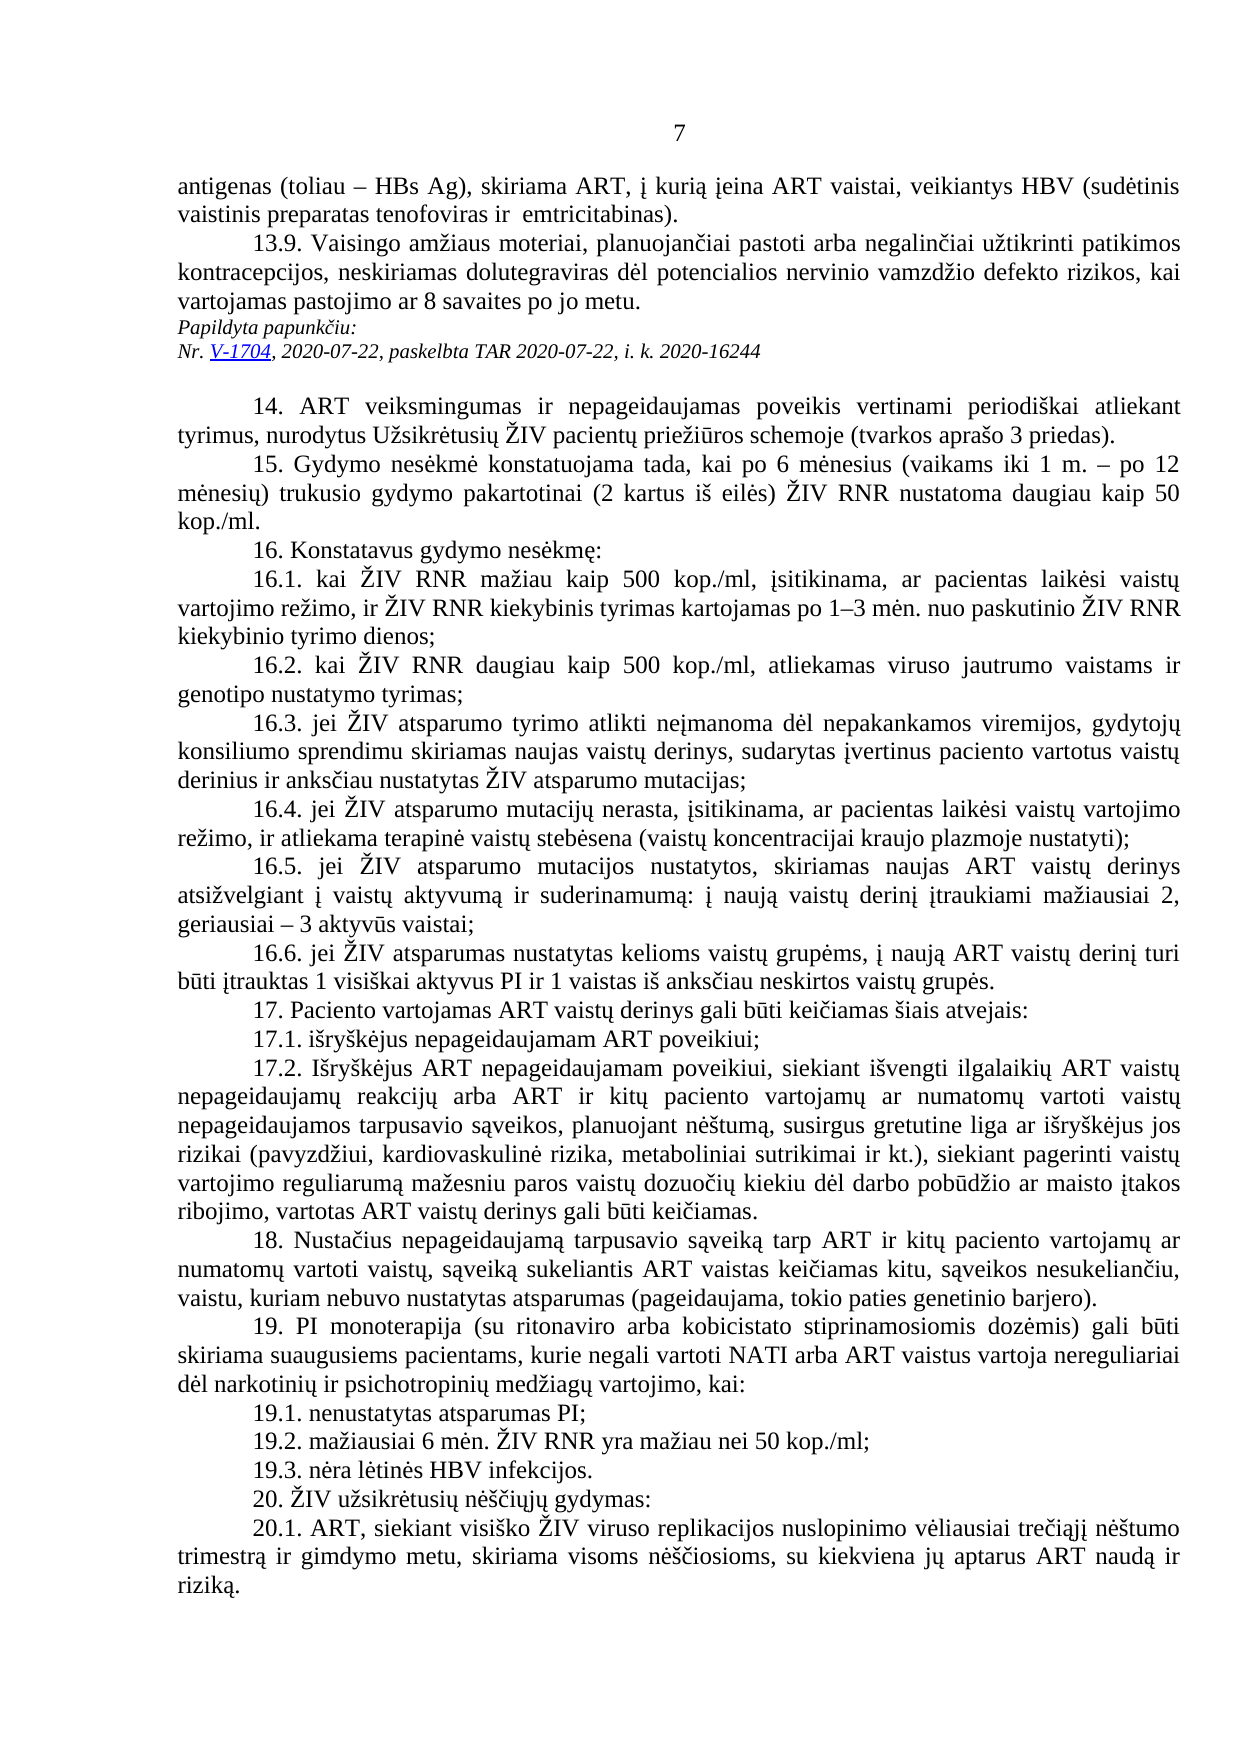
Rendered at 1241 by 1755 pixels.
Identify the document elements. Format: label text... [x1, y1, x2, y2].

text 16.5. jei ŽIV atsparumo mutacijos nustatytos, skiriamas naujas ART vaistų derinys atsižvelgiant į vaistų aktyvumą ir suderinamumą: į naują vaistų derinį įtraukiami mažiausiai 2, geriausiai – 3 aktyvūs vaistai; [177, 851, 1181, 938]
text 19.2. mažiausiai 6 mėn. ŽIV RNR yra mažiau nei 50 kop./ml; [177, 1426, 1181, 1455]
text 19.3. nėra lėtinės HBV infekcijos. [177, 1455, 1181, 1484]
text 20. ŽIV užsikrėtusių nėščiųjų gydymas: [177, 1484, 1181, 1513]
text 17.2. Išryškėjus ART nepageidaujamam poveikiui, siekiant išvengti ilgalaikių ART vaistų nepageidaujamų reakcijų arba ART ir kitų paciento vartojamų ar numatomų vartoti vaistų nepageidaujamos tarpusavio sąveikos, planuojant nėštumą, susirgus gretutine liga ar išryškėjus jos rizikai (pavyzdžiui, kardiovaskulinė rizika, metaboliniai sutrikimai ir kt.), siekiant pagerinti vaistų vartojimo reguliarumą mažesniu paros vaistų dozuočių kiekiu dėl darbo pobūdžio ar maisto įtakos ribojimo, vartotas ART vaistų derinys gali būti keičiamas. [177, 1053, 1181, 1225]
text 16.6. jei ŽIV atsparumas nustatytas kelioms vaistų grupėms, į naują ART vaistų derinį turi būti įtrauktas 1 visiškai aktyvus PI ir 1 vaistas iš anksčiau neskirtos vaistų grupės. [177, 938, 1181, 995]
text Nr. V-1704, 2020-07-22, paskelbta TAR 2020-07-22, i. k. 2020-16244 [177, 339, 1181, 363]
text 17. Paciento vartojamas ART vaistų derinys gali būti keičiamas šiais atvejais: [177, 995, 1181, 1024]
text 14. ART veiksmingumas ir nepageidaujamas poveikis vertinami periodiškai atliekant tyrimus, nurodytus Užsikrėtusių ŽIV pacientų priežiūros schemoje (tvarkos aprašo 3 priedas). [177, 391, 1181, 449]
text 16.1. kai ŽIV RNR mažiau kaip 500 kop./ml, įsitikinama, ar pacientas laikėsi vaistų vartojimo režimo, ir ŽIV RNR kiekybinis tyrimas kartojamas po 1–3 mėn. nuo paskutinio ŽIV RNR kiekybinio tyrimo dienos; [177, 564, 1181, 650]
text 16. Konstatavus gydymo nesėkmę: [177, 535, 1181, 564]
text antigenas (toliau – HBs Ag), skiriama ART, į kurią įeina ART vaistai, veikiantys HBV (sudėtinis vaistinis preparatas tenofoviras ir emtricitabinas). [177, 171, 1181, 228]
text Papildyta papunkčiu: [177, 314, 1181, 339]
text 17.1. išryškėjus nepageidaujamam ART poveikiui; [177, 1024, 1181, 1053]
text 20.1. ART, siekiant visiško ŽIV viruso replikacijos nuslopinimo vėliausiai trečiąjį nėštumo trimestrą ir gimdymo metu, skiriama visoms nėščiosioms, su kiekviena jų aptarus ART naudą ir riziką. [177, 1513, 1181, 1599]
text 16.2. kai ŽIV RNR daugiau kaip 500 kop./ml, atliekamas viruso jautrumo vaistams ir genotipo nustatymo tyrimas; [177, 650, 1181, 708]
text 19.1. nenustatytas atsparumas PI; [177, 1398, 1181, 1426]
text 18. Nustačius nepageidaujamą tarpusavio sąveiką tarp ART ir kitų paciento vartojamų ar numatomų vartoti vaistų, sąveiką sukeliantis ART vaistas keičiamas kitu, sąveikos nesukeliančiu, vaistu, kuriam nebuvo nustatytas atsparumas (pageidaujama, tokio paties genetinio barjero). [177, 1225, 1181, 1311]
text 15. Gydymo nesėkmė konstatuojama tada, kai po 6 mėnesius (vaikams iki 1 m. – po 12 mėnesių) trukusio gydymo pakartotinai (2 kartus iš eilės) ŽIV RNR nustatoma daugiau kaip 50 kop./ml. [177, 449, 1181, 535]
text 16.4. jei ŽIV atsparumo mutacijų nerasta, įsitikinama, ar pacientas laikėsi vaistų vartojimo režimo, ir atliekama terapinė vaistų stebėsena (vaistų koncentracijai kraujo plazmoje nustatyti); [177, 794, 1181, 851]
text 16.3. jei ŽIV atsparumo tyrimo atlikti neįmanoma dėl nepakankamos viremijos, gydytojų konsiliumo sprendimu skiriamas naujas vaistų derinys, sudarytas įvertinus paciento vartotus vaistų derinius ir anksčiau nustatytas ŽIV atsparumo mutacijas; [177, 708, 1181, 794]
text 19. PI monoterapija (su ritonaviro arba kobicistato stiprinamosiomis dozėmis) gali būti skiriama suaugusiems pacientams, kurie negali vartoti NATI arba ART vaistus vartoja nereguliariai dėl narkotinių ir psichotropinių medžiagų vartojimo, kai: [177, 1311, 1181, 1398]
text 13.9. Vaisingo amžiaus moteriai, planuojančiai pastoti arba negalinčiai užtikrinti patikimos kontracepcijos, neskiriamas dolutegraviras dėl potencialios nervinio vamzdžio defekto rizikos, kai vartojamas pastojimo ar 8 savaites po jo metu. [177, 228, 1181, 314]
